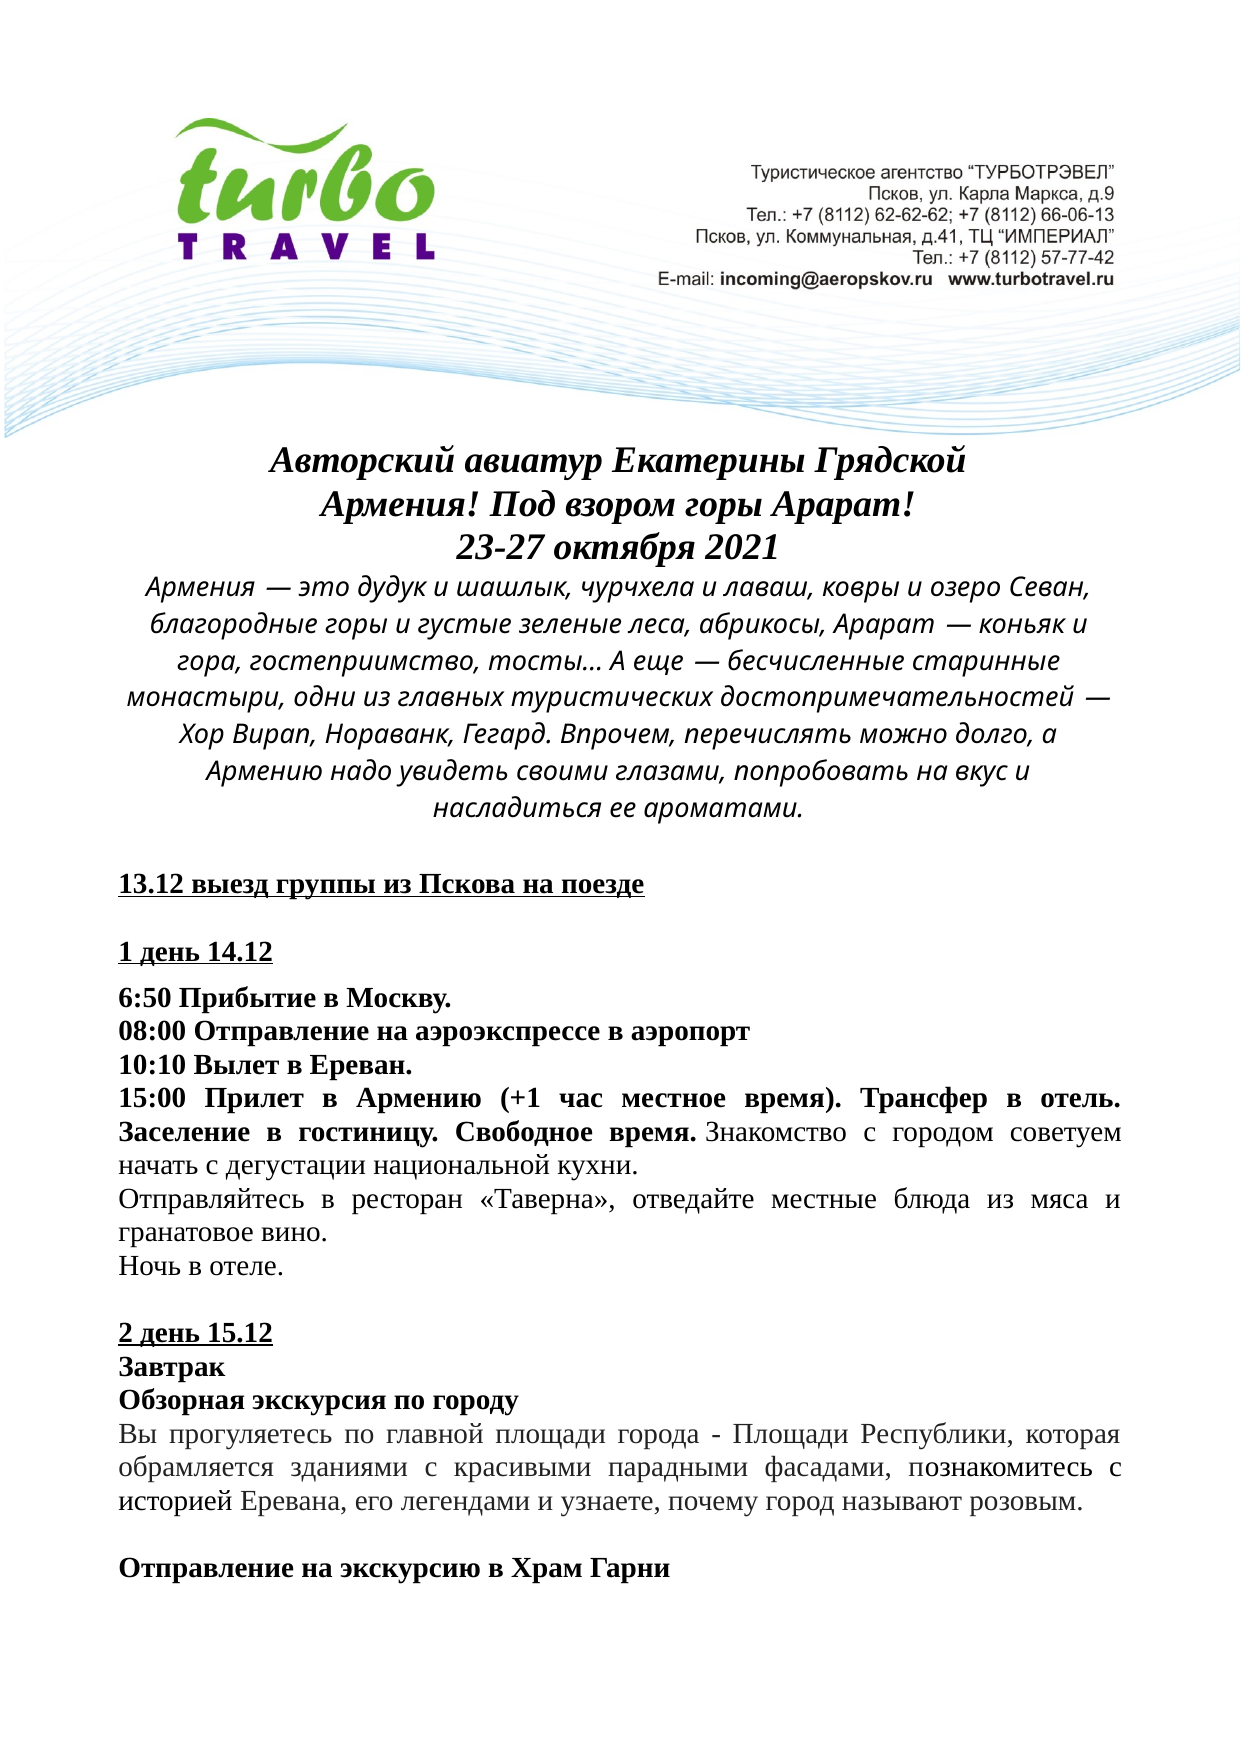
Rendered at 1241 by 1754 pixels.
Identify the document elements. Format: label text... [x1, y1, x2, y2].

text Завтрак [118, 1349, 1122, 1382]
text Армения! Под взором горы Арарат! [118, 481, 1122, 524]
text 23-27 октября 2021 [118, 524, 1122, 567]
text Армения — это дудук и шашлык, чурчхела и лаваш, ковры и озеро Севан, благородные горы и густые зеленые леса, абрикосы, Арарат — коньяк и гора, гостеприимство, тосты… А еще — бесчисленные старинные монастыри, одни из главных туристических достопримечательностей — Хор Вирап, Нораванк, Гегард. Впрочем, перечислять можно долго, а Армению надо увидеть своими глазами, попробовать на вкус и насладиться ее ароматами. [118, 567, 1122, 825]
text Вы прогуляетесь по главной площади города - Площади Республики, которая обрамляется зданиями с красивыми парадными фасадами, познакомитесь с историей Еревана, его легендами и узнаете, почему город называют розовым. [118, 1416, 1122, 1516]
text Обзорная экскурсия по городу [118, 1382, 1122, 1416]
text 6:50 Прибытие в Москву. 08:00 Отправление на аэроэкспрессе в аэропорт 10:10 Вылет в Ереван. [118, 980, 1122, 1080]
text Отправляйтесь в ресторан «Таверна», отведайте местные блюда из мяса и гранатовое вино. [118, 1181, 1122, 1248]
picture [4, 118, 1241, 438]
text Авторский авиатур Екатерины Грядской [118, 438, 1122, 481]
text 15:00 Прилет в Армению (+1 час местное время). Трансфер в отель. Заселение в гостиницу. Свободное время. Знакомство с городом советуем начать с дегустации национальной кухни. [118, 1080, 1122, 1181]
text 13.12 выезд группы из Пскова на поезде 1 день 14.12 [118, 867, 1122, 967]
text Ночь в отеле. [118, 1248, 1122, 1282]
text 2 день 15.12 [118, 1315, 1122, 1349]
text Отправление на экскурсию в Храм Гарни [118, 1550, 1122, 1583]
